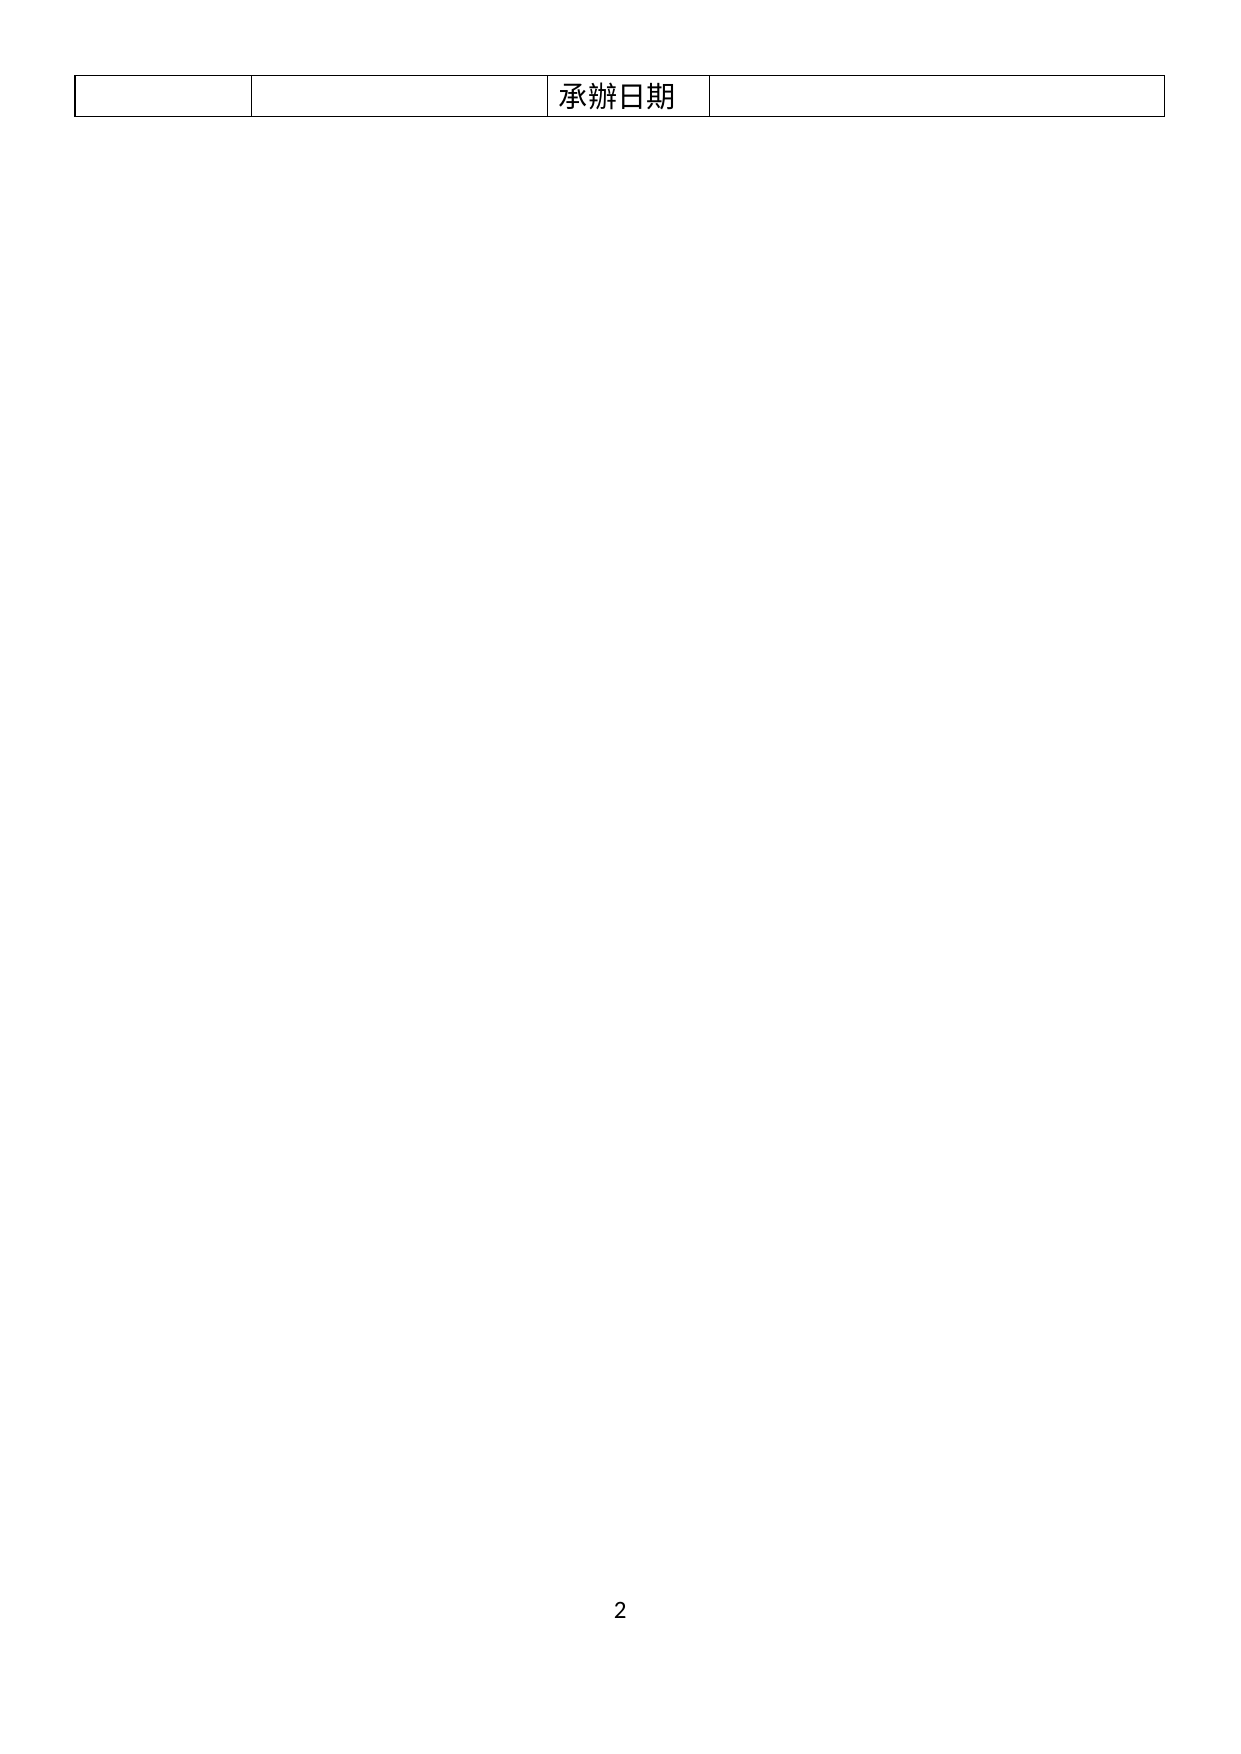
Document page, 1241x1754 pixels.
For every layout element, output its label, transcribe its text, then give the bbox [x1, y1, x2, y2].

table_cell 承辦日期 [548, 76, 709, 116]
table_cell [252, 76, 547, 116]
table_cell [76, 76, 251, 116]
table_cell [710, 76, 1164, 116]
